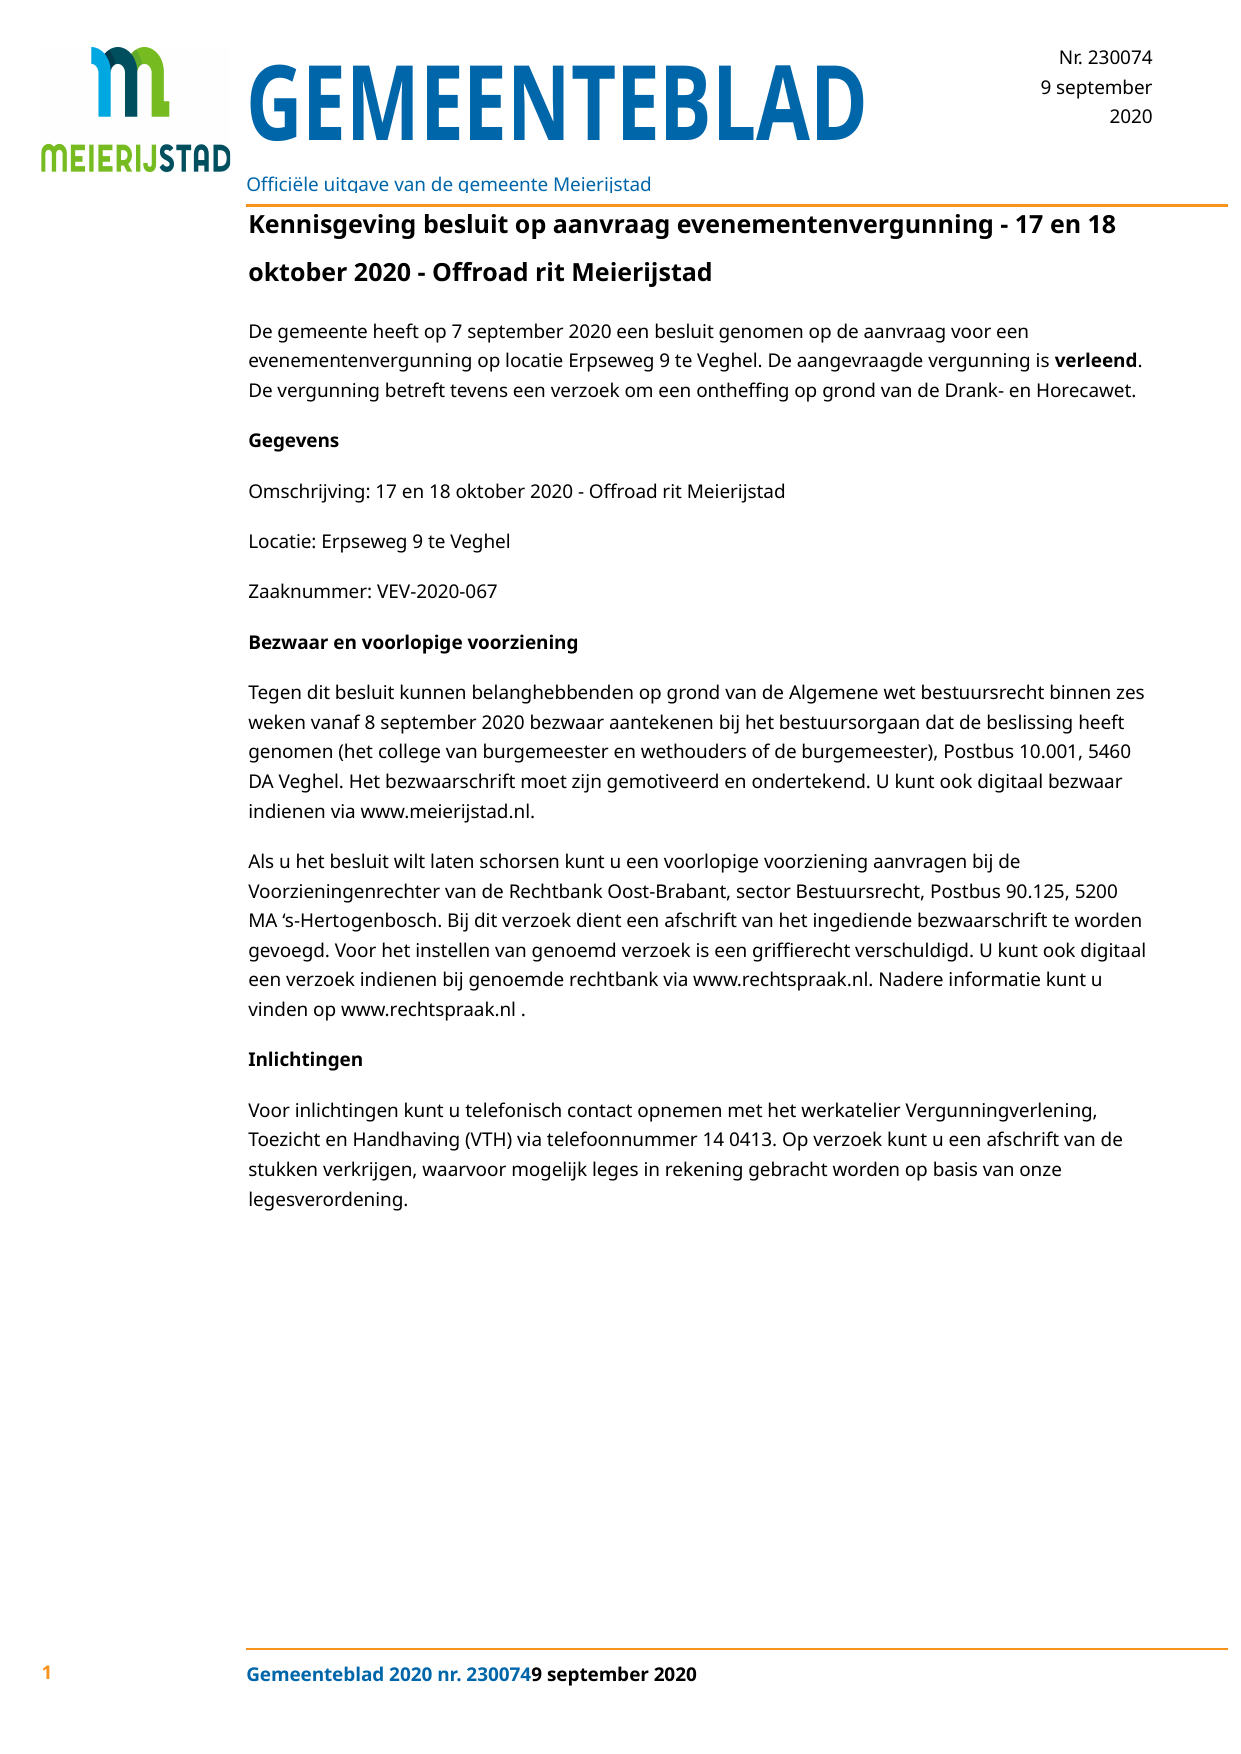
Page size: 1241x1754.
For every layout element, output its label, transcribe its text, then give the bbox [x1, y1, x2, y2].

text Bezwaar en voorlopige voorziening [248, 629, 1152, 655]
text Locatie: Erpseweg 9 te Veghel [248, 528, 1152, 554]
text Zaaknummer: VEV-2020-067 [248, 579, 1152, 604]
text Omschrijving: 17 en 18 oktober 2020 - Offroad rit Meierijstad [248, 478, 1152, 504]
text Gegevens [248, 427, 1152, 453]
text De gemeente heeft op 7 september 2020 een besluit genomen op de aanvraag voor een evenementenvergunning op locatie Erpseweg 9 te Veghel. De aangevraagde vergunning is verleend. De vergunning betreft tevens een verzoek om een ontheffing op grond van de Drank- en Horecawet. [248, 318, 1152, 403]
text Tegen dit besluit kunnen belanghebbenden op grond van de Algemene wet bestuursrecht binnen zes weken vanaf 8 september 2020 bezwaar aantekenen bij het bestuursorgaan dat de beslissing heeft genomen (het college van burgemeester en wethouders of de burgemeester), Postbus 10.001, 5460 DA Veghel. Het bezwaarschrift moet zijn gemotiveerd en ondertekend. U kunt ook digitaal bezwaar indienen via www.meierijstad.nl. [248, 679, 1152, 824]
text Voor inlichtingen kunt u telefonisch contact opnemen met het werkatelier Vergunningverlening, Toezicht en Handhaving (VTH) via telefoonnummer 14 0413. Op verzoek kunt u een afschrift van de stukken verkrijgen, waarvoor mogelijk leges in rekening gebracht worden op basis van onze legesverordening. [248, 1097, 1152, 1212]
text Kennisgeving besluit op aanvraag evenementenvergunning - 17 en 18 oktober 2020 - Offroad rit Meierijstad [248, 207, 1152, 288]
text Inlichtingen [248, 1047, 1152, 1072]
picture [41, 47, 231, 172]
text Als u het besluit wilt laten schorsen kunt u een voorlopige voorziening aanvragen bij de Voorzieningenrechter van de Rechtbank Oost-Brabant, sector Bestuursrecht, Postbus 90.125, 5200 MA ‘s-Hertogenbosch. Bij dit verzoek dient een afschrift van het ingediende bezwaarschrift te worden gevoegd. Voor het instellen van genoemd verzoek is een griffierecht verschuldigd. U kunt ook digitaal een verzoek indienen bij genoemde rechtbank via www.rechtspraak.nl. Nadere informatie kunt u vinden op www.rechtspraak.nl . [248, 848, 1152, 1022]
